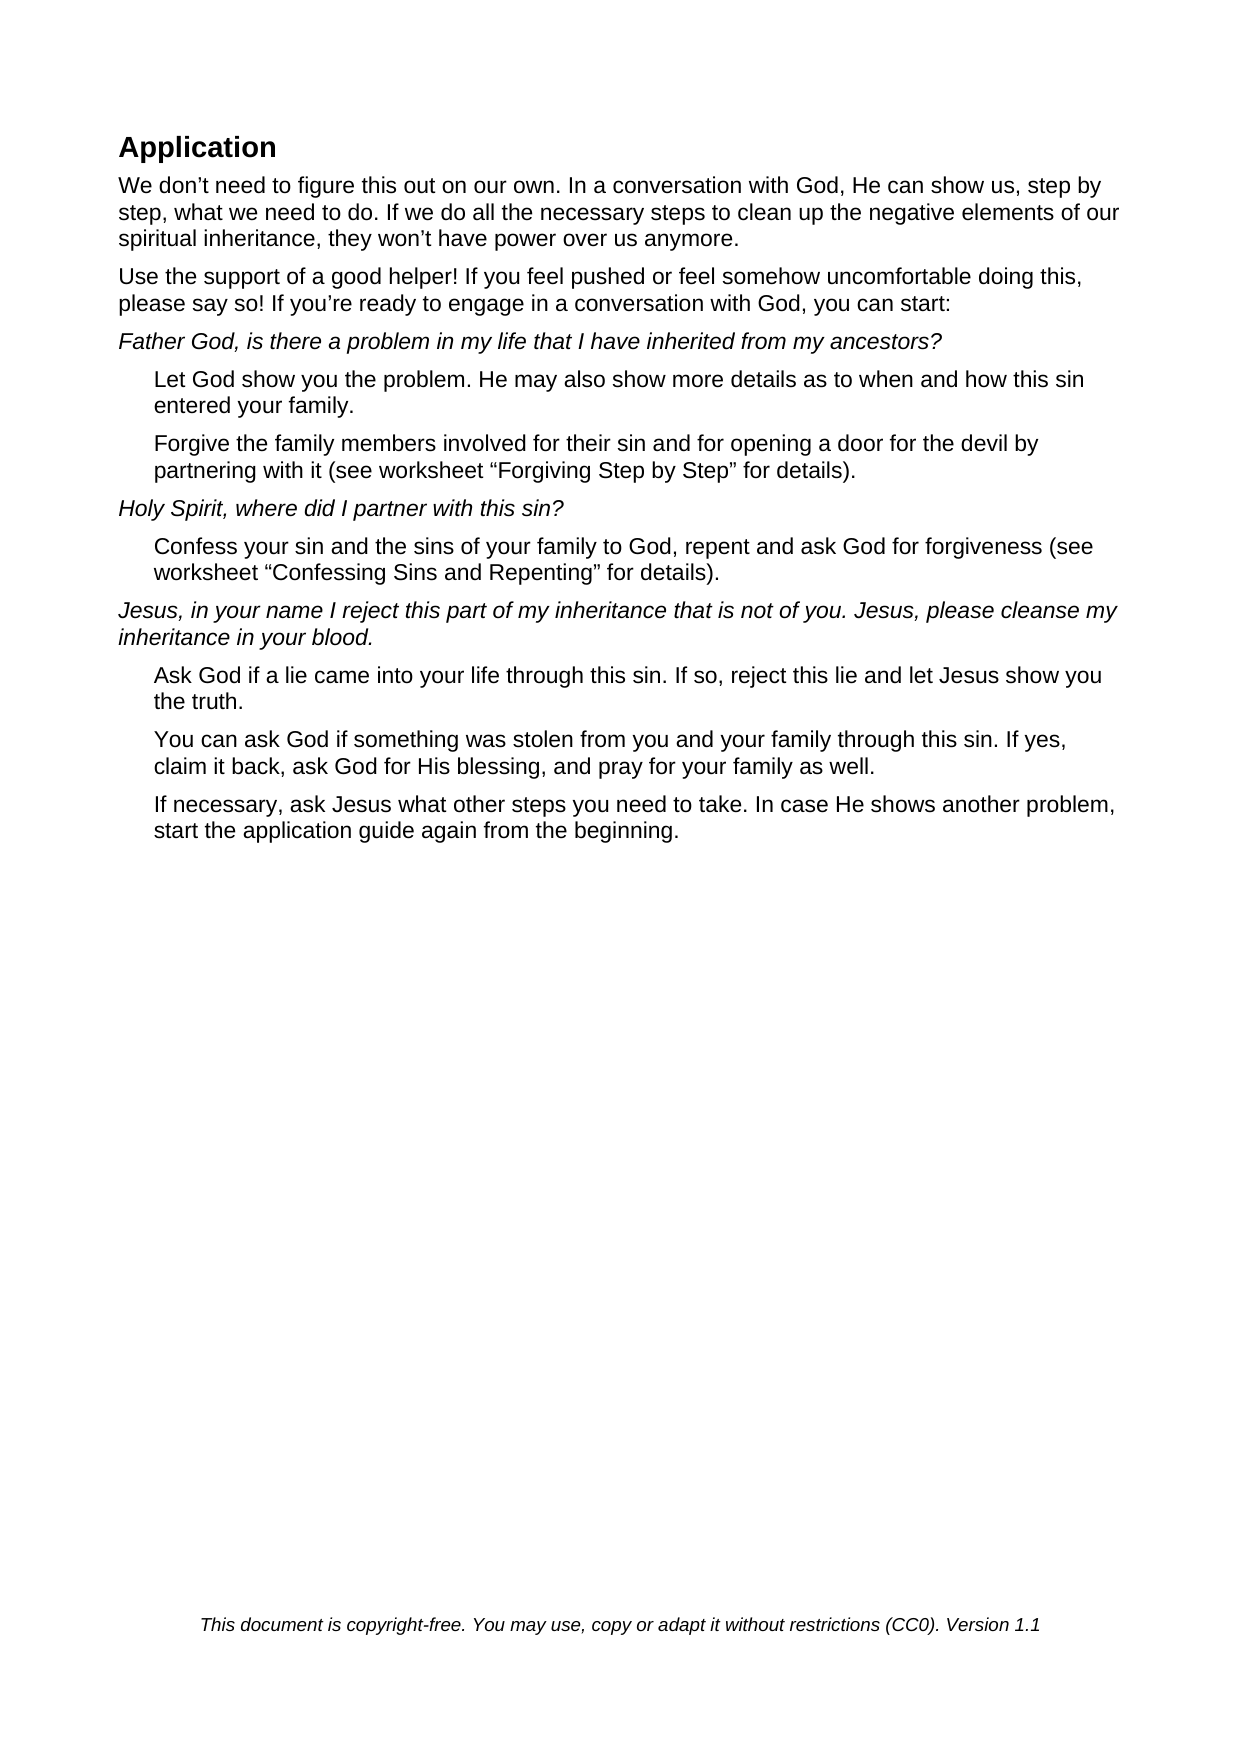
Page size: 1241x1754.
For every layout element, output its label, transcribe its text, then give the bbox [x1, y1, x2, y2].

text We don’t need to figure this out on our own. In a conversation with God, He can show us, step by step, what we need to do. If we do all the necessary steps to clean up the negative elements of our spiritual inheritance, they won’t have power over us anymore. [118, 172, 1122, 251]
text Holy Spirit, where did I partner with this sin? [118, 495, 1122, 521]
text Confess your sin and the sins of your family to God, repent and ask God for forgiveness (see worksheet “Confessing Sins and Repenting” for details). [153, 533, 1122, 586]
text Let God show you the problem. He may also show more details as to when and how this sin entered your family. [153, 366, 1122, 418]
text Forgive the family members involved for their sin and for opening a door for the devil by partnering with it (see worksheet “Forgiving Step by Step” for details). [153, 430, 1122, 483]
text Father God, is there a problem in my life that I have inherited from my ancestors? [118, 328, 1122, 354]
text Jesus, in your name I reject this part of my inheritance that is not of you. Jesus, please cleanse my inheritance in your blood. [118, 597, 1122, 650]
text Ask God if a lie came into your life through this sin. If so, reject this lie and let Jesus show you the truth. [153, 662, 1122, 714]
subtitle Application [118, 130, 1122, 163]
text If necessary, ask Jesus what other steps you need to take. In case He shows another problem, start the application guide again from the beginning. [153, 791, 1122, 843]
text You can ask God if something was stolen from you and your family through this sin. If yes, claim it back, ask God for His blessing, and pray for your family as well. [153, 726, 1122, 779]
text Use the support of a good helper! If you feel pushed or feel somehow uncomfortable doing this, please say so! If you’re ready to engage in a conversation with God, you can start: [118, 263, 1122, 316]
